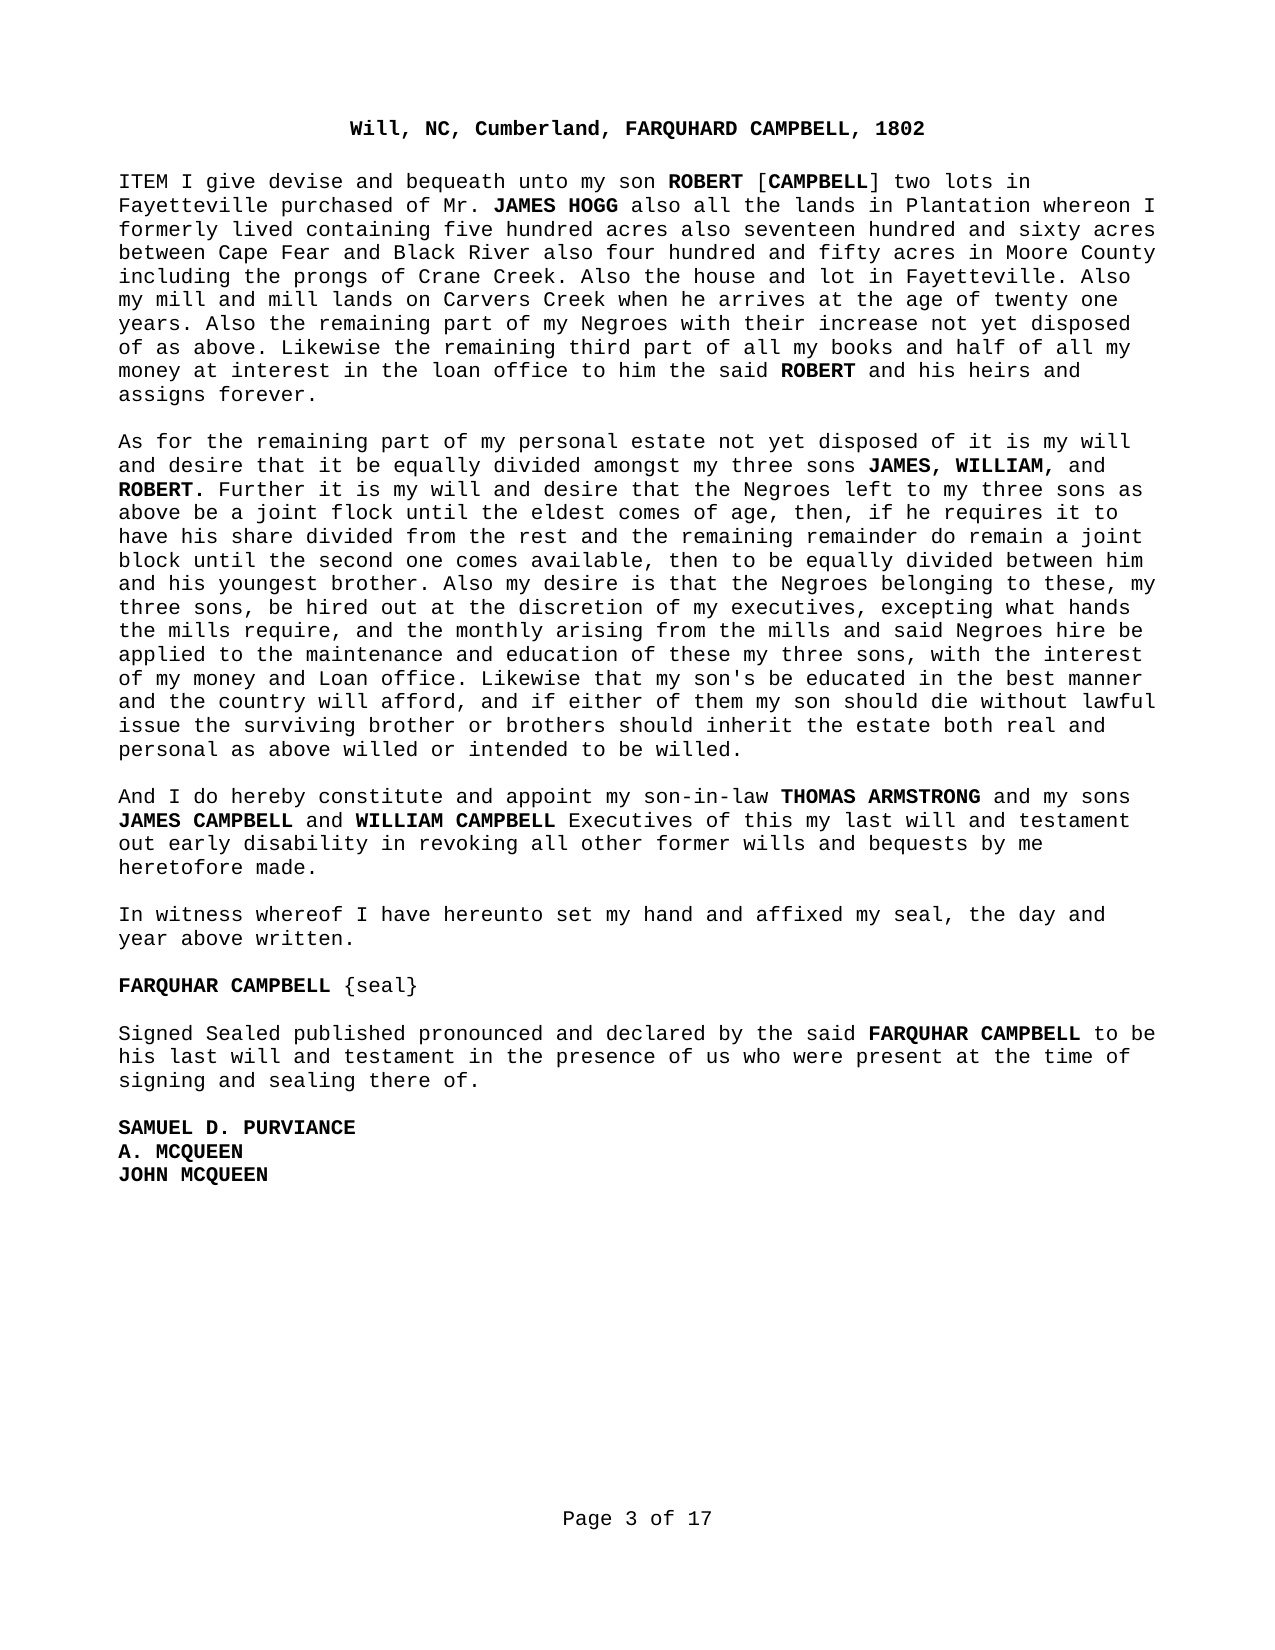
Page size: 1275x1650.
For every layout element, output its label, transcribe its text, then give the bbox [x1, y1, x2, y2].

text Samuel D. Purviance [118, 1117, 1157, 1141]
text ITEM I give devise and bequeath unto my son Robert [Campbell] two lots in Fayetteville purchased of Mr. James Hogg also all the lands in Plantation whereon I formerly lived containing five hundred acres also seventeen hundred and sixty acres between Cape Fear and Black River also four hundred and fifty acres in Moore County including the prongs of Crane Creek. Also the house and lot in Fayetteville. Also my mill and mill lands on Carvers Creek when he arrives at the age of twenty one years. Also the remaining part of my Negroes with their increase not yet disposed of as above. Likewise the remaining third part of all my books and half of all my money at interest in the loan office to him the said Robert and his heirs and assigns forever. [118, 171, 1157, 408]
text A. McQueen [118, 1141, 1157, 1164]
text Signed Sealed published pronounced and declared by the said Farquhar Campbell to be his last will and testament in the presence of us who were present at the time of signing and sealing there of. [118, 1022, 1157, 1093]
text As for the remaining part of my personal estate not yet disposed of it is my will and desire that it be equally divided amongst my three sons James, William, and Robert. Further it is my will and desire that the Negroes left to my three sons as above be a joint flock until the eldest comes of age, then, if he requires it to have his share divided from the rest and the remaining remainder do remain a joint block until the second one comes available, then to be equally divided between him and his youngest brother. Also my desire is that the Negroes belonging to these, my three sons, be hired out at the discretion of my executives, excepting what hands the mills require, and the monthly arising from the mills and said Negroes hire be applied to the maintenance and education of these my three sons, with the interest of my money and Loan office. Likewise that my son's be educated in the best manner and the country will afford, and if either of them my son should die without lawful issue the surviving brother or brothers should inherit the estate both real and personal as above willed or intended to be willed. [118, 431, 1157, 762]
text In witness whereof I have hereunto set my hand and affixed my seal, the day and year above written. [118, 904, 1157, 952]
text John McQueen [118, 1164, 1157, 1188]
text And I do hereby constitute and appoint my son-in-law Thomas Armstrong and my sons James Campbell and William Campbell Executives of this my last will and testament out early disability in revoking all other former wills and bequests by me heretofore made. [118, 786, 1157, 881]
text Farquhar Campbell {seal} [118, 975, 1157, 999]
